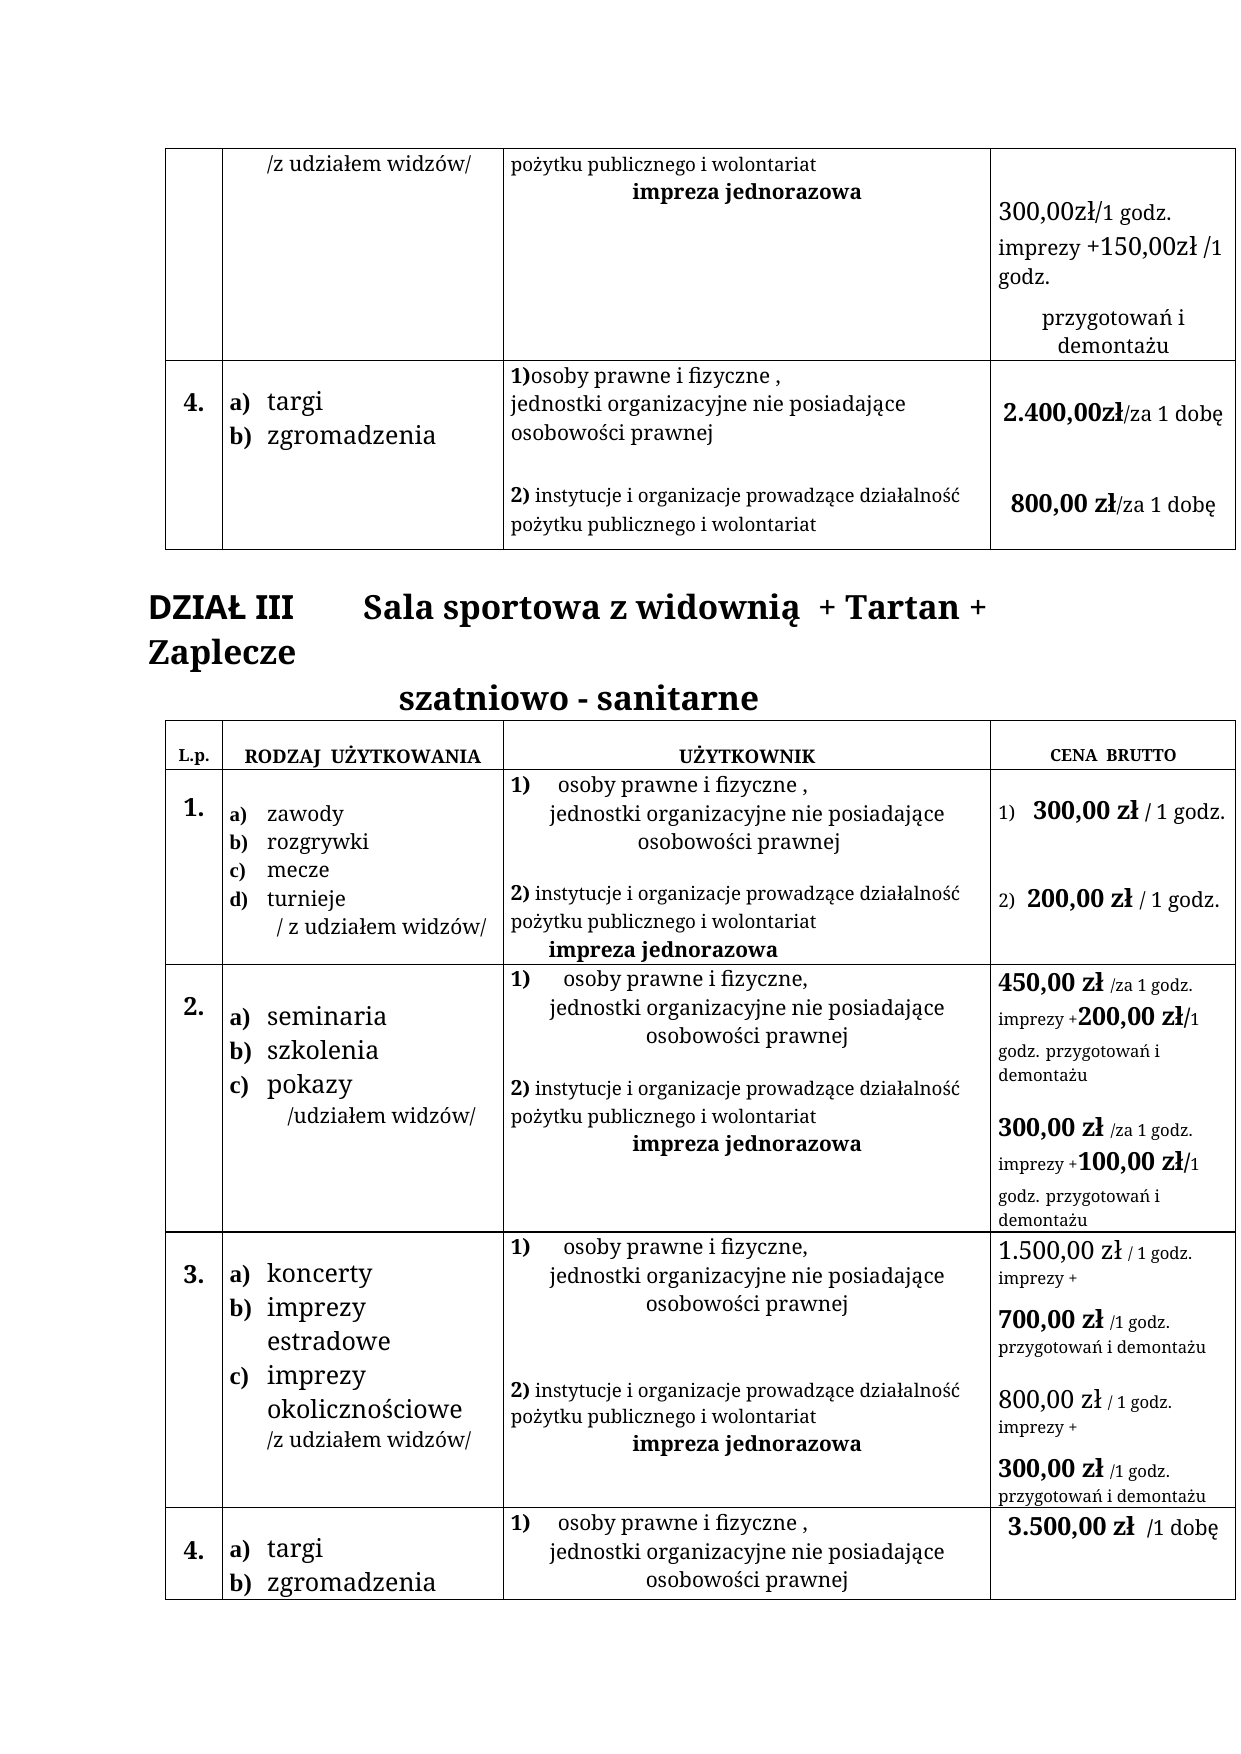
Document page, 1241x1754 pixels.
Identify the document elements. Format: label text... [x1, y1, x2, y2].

table_cell /z udziałem widzów/ [223, 149, 503, 360]
table_cell 1) osoby prawne i fizyczne , jednostki organizacyjne nie posiadające osobowości prawnej 2) instytucje i organizacje prowadzące działalność pożytku publicznego i wolontariat impreza jednorazowa [504, 770, 990, 963]
table_cell 1) osoby prawne i fizyczne , jednostki organizacyjne nie posiadające osobowości prawnej [504, 1508, 990, 1599]
table_cell 1.500,00 zł / 1 godz. imprezy + 700,00 zł /1 godz. przygotowań i demontażu 800,00 zł / 1 godz. imprezy + 300,00 zł /1 godz. przygotowań i demontażu [991, 1233, 1235, 1507]
table_header CENA BRUTTO [991, 721, 1235, 769]
title szatniowo - sanitarne [148, 674, 1092, 720]
table_cell 1) osoby prawne i fizyczne, jednostki organizacyjne nie posiadające osobowości prawnej 2) instytucje i organizacje prowadzące działalność pożytku publicznego i wolontariat impreza jednorazowa [504, 965, 990, 1231]
table_cell pożytku publicznego i wolontariat impreza jednorazowa [504, 149, 990, 360]
table_cell 450,00 zł /za 1 godz. imprezy +200,00 zł/1 godz. przygotowań i demontażu 300,00 zł /za 1 godz. imprezy +100,00 zł/1 godz. przygotowań i demontażu [991, 965, 1235, 1231]
table_cell seminaria szkolenia pokazy /udziałem widzów/ [223, 965, 503, 1231]
table_header RODZAJ UŻYTKOWANIA [223, 721, 503, 769]
table_cell targi zgromadzenia [223, 361, 503, 548]
table_cell koncerty imprezy estradowe imprezy okolicznościowe /z udziałem widzów/ [223, 1233, 503, 1507]
table_cell 4. [166, 361, 222, 548]
table_cell 4. [166, 1508, 222, 1599]
table_cell 3.500,00 zł /1 dobę [991, 1508, 1235, 1599]
table_header L.p. [166, 721, 222, 769]
table_cell 1) 300,00 zł / 1 godz. 2) 200,00 zł / 1 godz. [991, 770, 1235, 963]
table_cell 2.400,00zł/za 1 dobę 800,00 zł/za 1 dobę [991, 361, 1235, 548]
table_cell 300,00zł/1 godz. imprezy +150,00zł /1 godz. przygotowań i demontażu [991, 149, 1235, 360]
table_cell zawody rozgrywki mecze turnieje / z udziałem widzów/ [223, 770, 503, 963]
table_cell 1)osoby prawne i fizyczne , jednostki organizacyjne nie posiadające osobowości prawnej 2) instytucje i organizacje prowadzące działalność pożytku publicznego i wolontariat [504, 361, 990, 548]
table_cell 1. [166, 770, 222, 963]
table_cell 3. [166, 1233, 222, 1507]
table_cell targi zgromadzenia [223, 1508, 503, 1599]
table_cell [166, 149, 222, 360]
table_header UŻYTKOWNIK [504, 721, 990, 769]
table_cell 1) osoby prawne i fizyczne, jednostki organizacyjne nie posiadające osobowości prawnej 2) instytucje i organizacje prowadzące działalność pożytku publicznego i wolontariat impreza jednorazowa [504, 1233, 990, 1507]
table_cell 2. [166, 965, 222, 1231]
title DZIAŁ III Sala sportowa z widownią + Tartan + Zaplecze [148, 584, 1092, 674]
